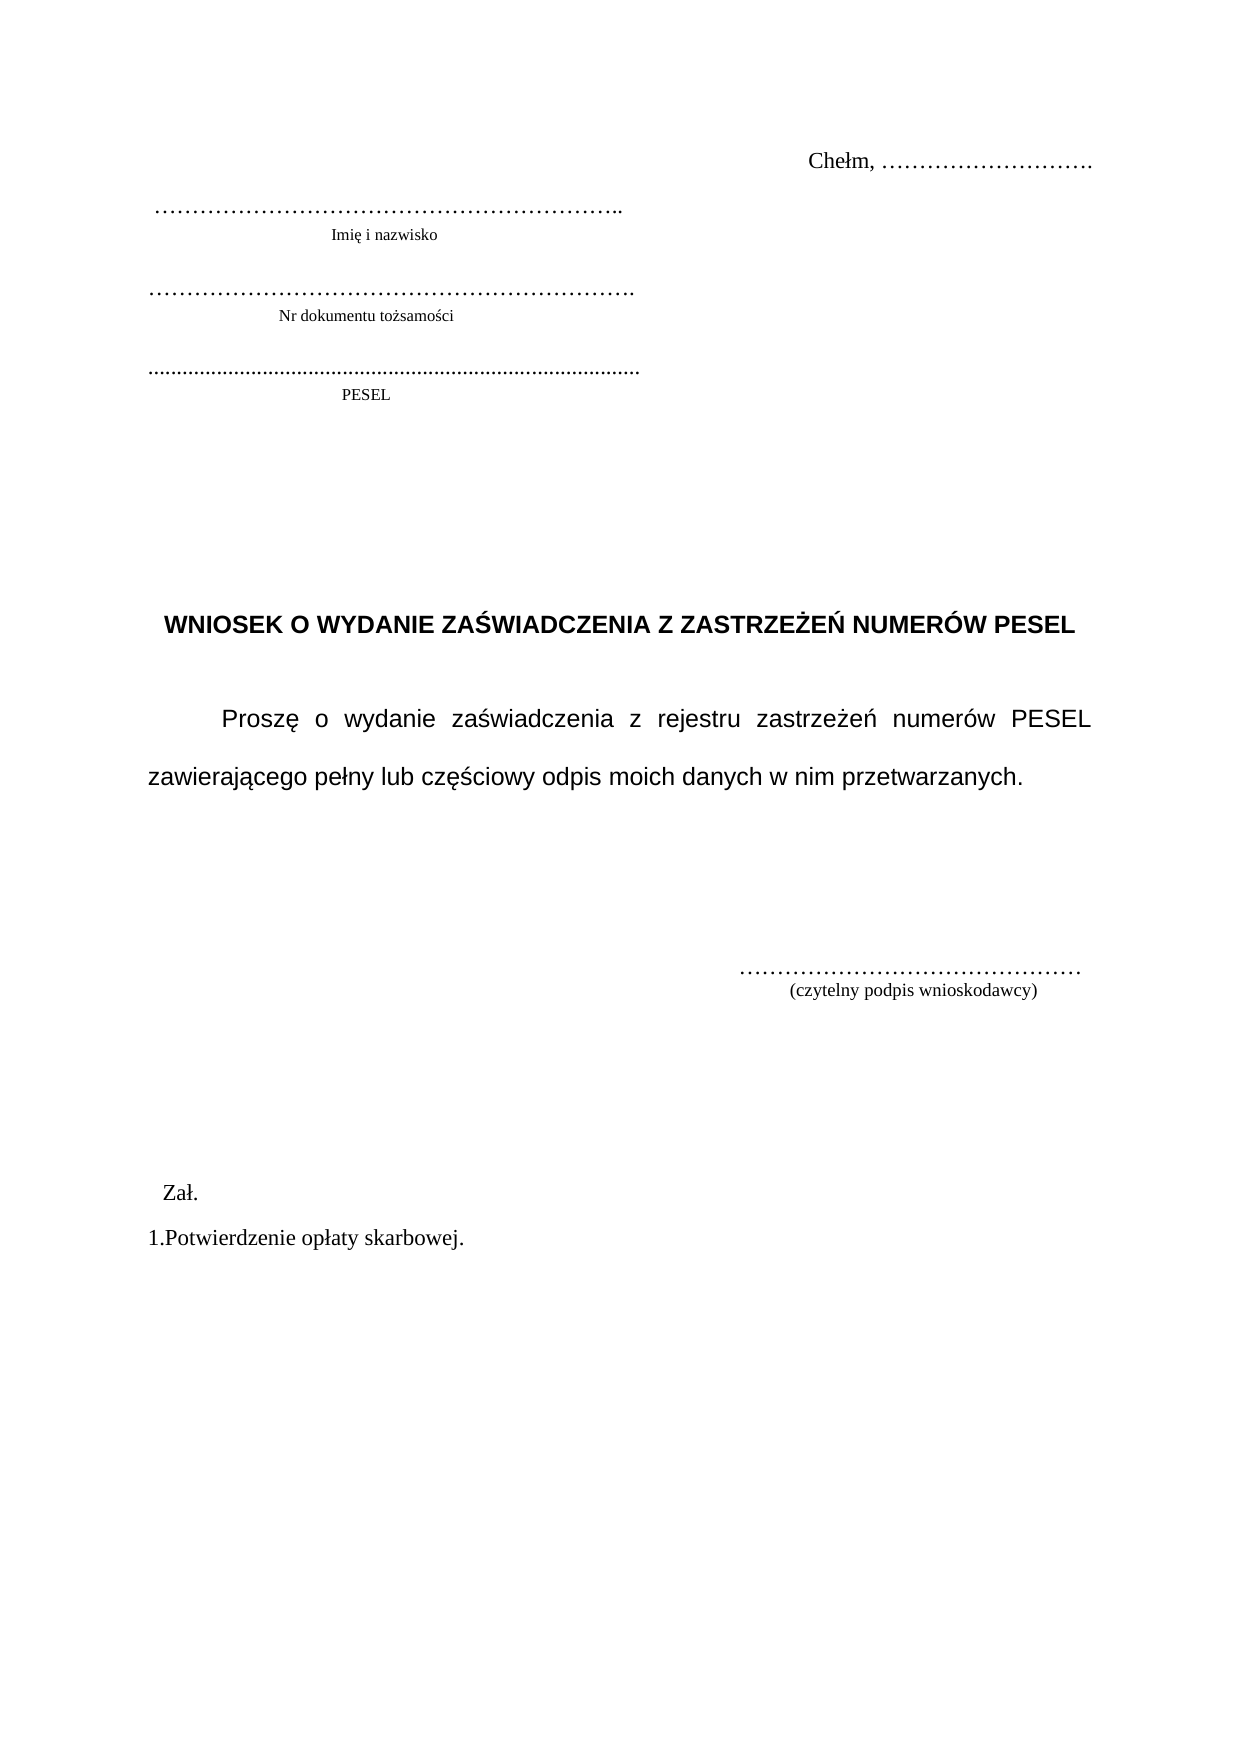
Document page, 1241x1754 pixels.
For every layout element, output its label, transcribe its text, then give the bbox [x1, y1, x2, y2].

text WNIOSEK O WYDANIE ZAŚWIADCZENIA Z ZASTRZEŻEŃ NUMERÓW PESEL [148, 610, 1093, 639]
text 1.Potwierdzenie opłaty skarbowej. [148, 1224, 1093, 1250]
text Imię i nazwisko [148, 218, 1093, 245]
text Nr dokumentu tożsamości [148, 300, 1093, 326]
text Proszę o wydanie zaświadczenia z rejestru zastrzeżeń numerów PESEL zawierającego pełny lub częściowy odpis moich danych w nim przetwarzanych. [148, 704, 1093, 791]
text Chełm, ………………………. [148, 148, 1093, 174]
text ………………………………………………………. [148, 274, 1093, 300]
text ……………………………………… [738, 953, 1093, 979]
text ...................................................................................... [148, 353, 1093, 379]
text (czytelny podpis wnioskodawcy) [738, 979, 1093, 1001]
text PESEL [148, 379, 1093, 405]
text Zał. [88, 1179, 1093, 1206]
text …………………………………………………….. [148, 192, 1093, 218]
